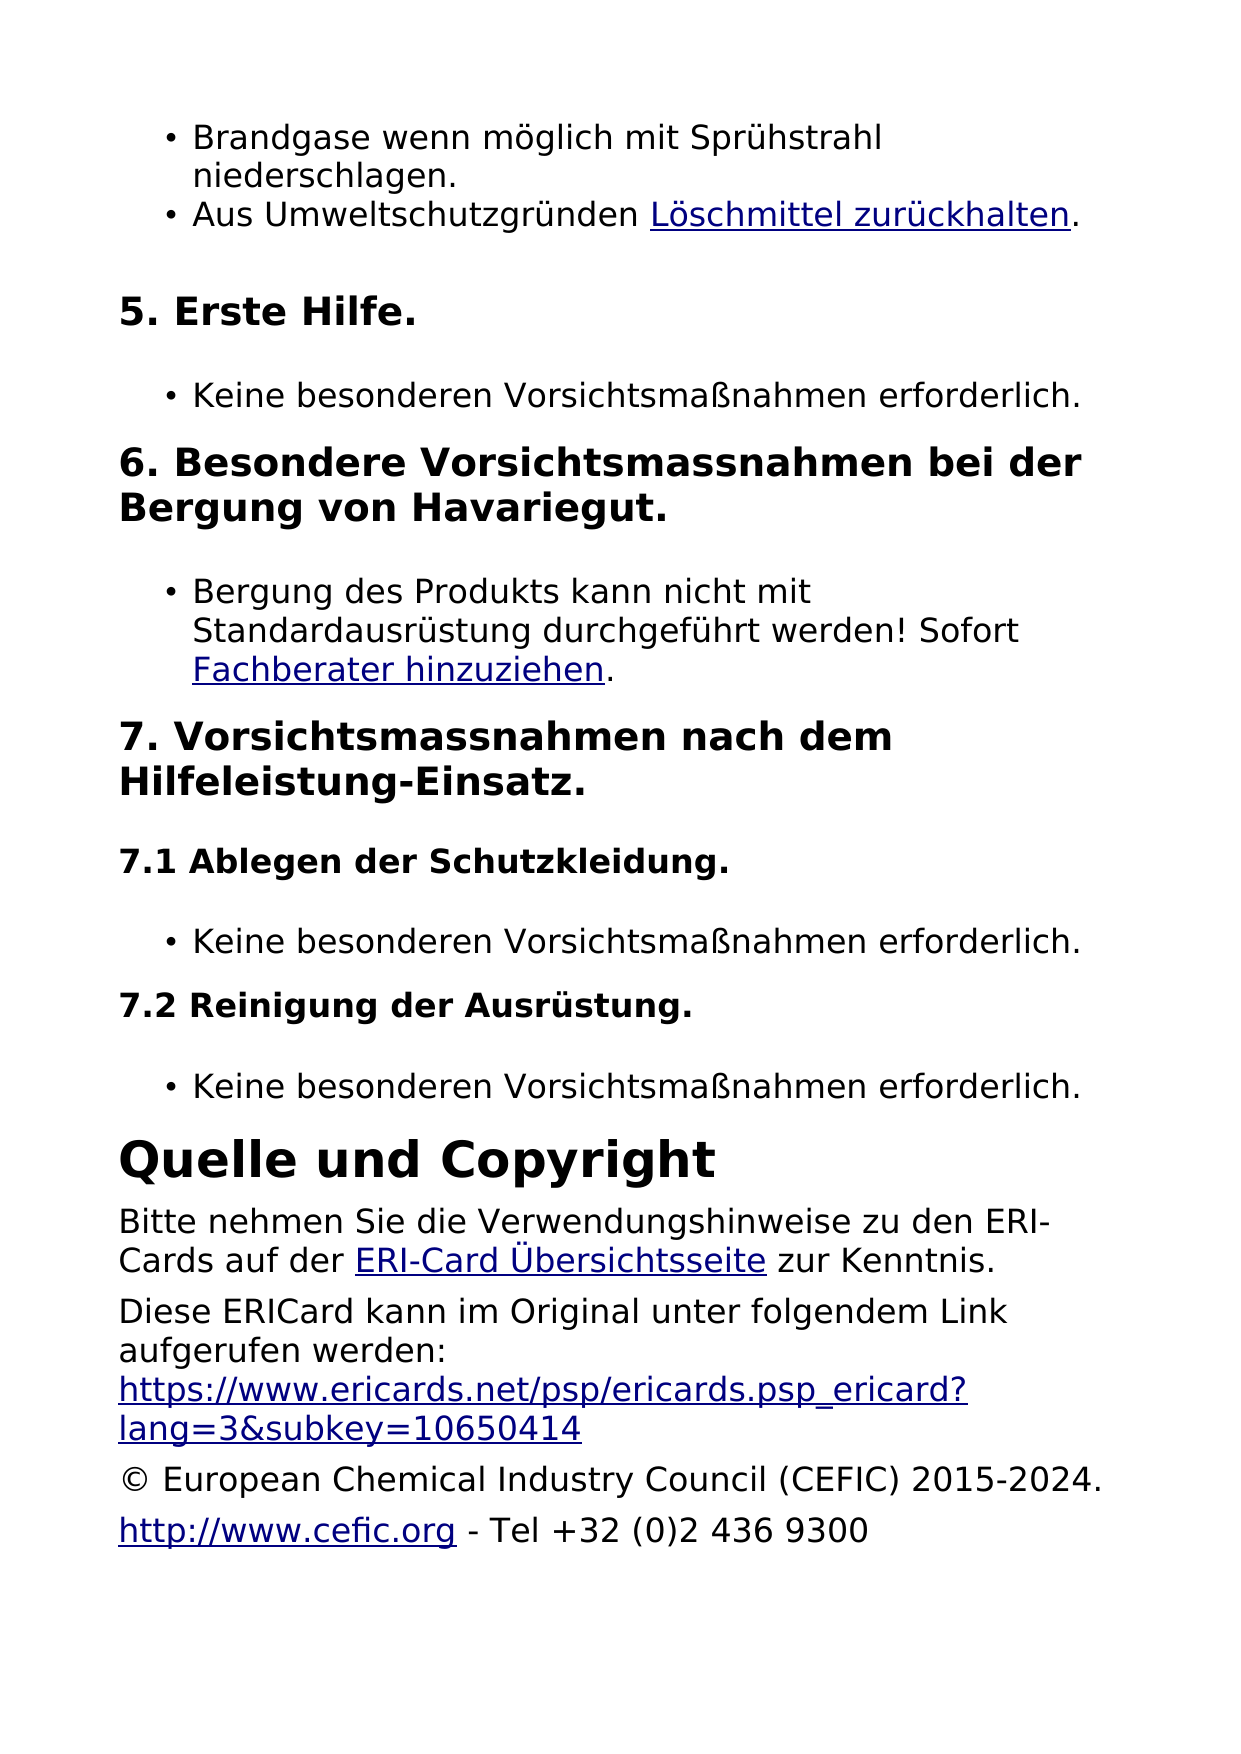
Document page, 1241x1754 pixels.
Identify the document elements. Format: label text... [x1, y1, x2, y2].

list Aus Umweltschutzgründen Löschmittel zurückhalten. [177, 196, 1122, 235]
text [118, 1563, 1122, 1602]
subtitle 7.2 Reinigung der Ausrüstung. [118, 987, 1122, 1026]
text Diese ERICard kann im Original unter folgendem Link aufgerufen werden: https://www.ericards.net/psp/ericards.psp_ericard?lang=3&subkey=10650414 [118, 1292, 1122, 1448]
list Bergung des Produkts kann nicht mit Standardausrüstung durchgeführt werden! Sofort Fachberater hinzuziehen. [177, 573, 1122, 689]
subtitle 7. Vorsichtsmassnahmen nach dem Hilfeleistung-Einsatz. [118, 714, 1122, 804]
subtitle Quelle und Copyright [118, 1131, 1122, 1190]
subtitle 5. Erste Hilfe. [118, 289, 1122, 334]
list Keine besonderen Vorsichtsmaßnahmen erforderlich. [177, 1068, 1122, 1106]
text http://www.cefic.org - Tel +32 (0)2 436 9300 [118, 1512, 1122, 1551]
text Bitte nehmen Sie die Verwendungshinweise zu den ERI-Cards auf der ERI-Card Übersichtsseite zur Kenntnis. [118, 1202, 1122, 1280]
text © European Chemical Industry Council (CEFIC) 2015-2024. [118, 1460, 1122, 1499]
subtitle 7.1 Ablegen der Schutzkleidung. [118, 842, 1122, 881]
list Keine besonderen Vorsichtsmaßnahmen erforderlich. [177, 923, 1122, 962]
list Keine besonderen Vorsichtsmaßnahmen erforderlich. [177, 376, 1122, 415]
subtitle 6. Besondere Vorsichtsmassnahmen bei der Bergung von Havariegut. [118, 440, 1122, 531]
list Brandgase wenn möglich mit Sprühstrahl niederschlagen. [177, 118, 1122, 196]
